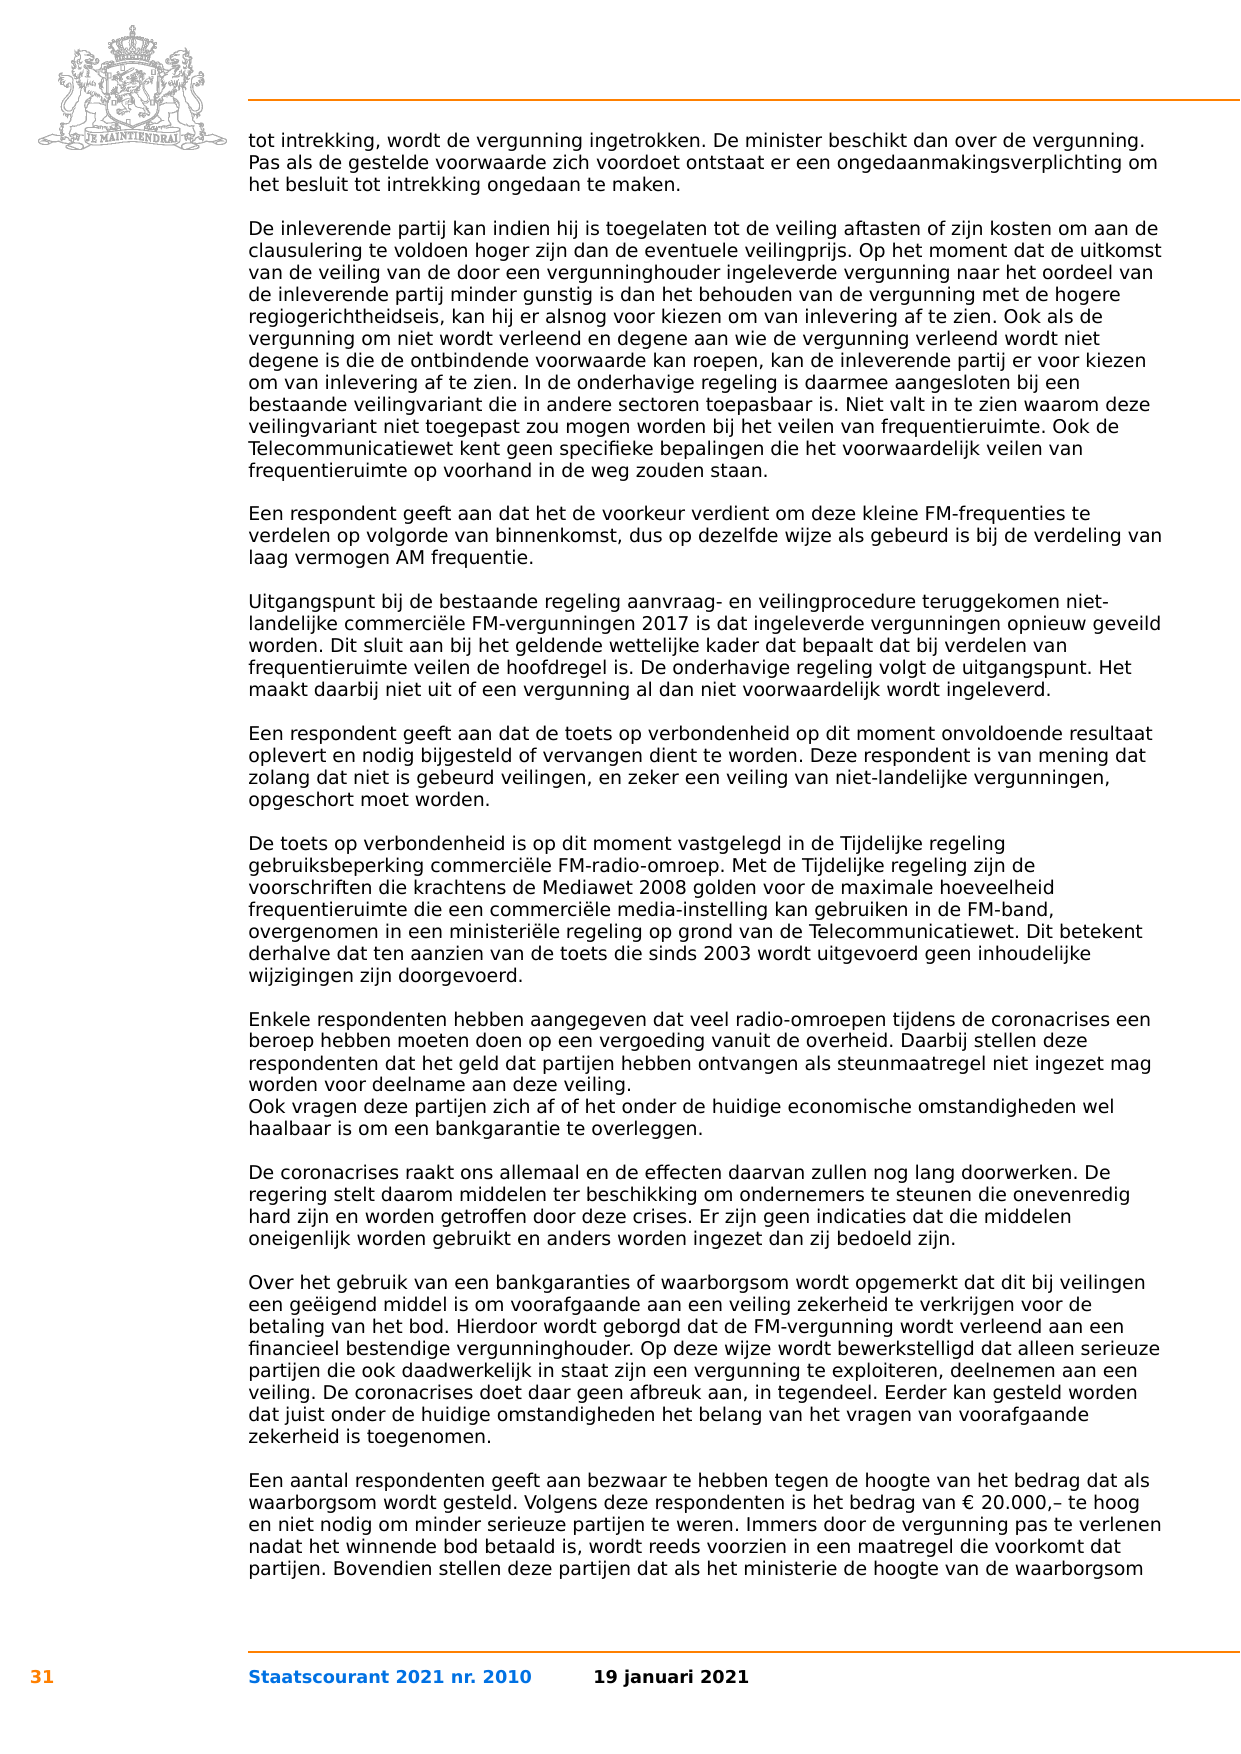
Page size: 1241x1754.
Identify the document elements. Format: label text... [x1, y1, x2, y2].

text Een aantal respondenten geeft aan bezwaar te hebben tegen de hoogte van het bedrag dat als waarborgsom wordt gesteld. Volgens deze respondenten is het bedrag van € 20.000,– te hoog en niet nodig om minder serieuze partijen te weren. Immers door de vergunning pas te verlenen nadat het winnende bod betaald is, wordt reeds voorzien in een maatregel die voorkomt dat partijen. Bovendien stellen deze partijen dat als het ministerie de hoogte van de waarborgsom [248, 1470, 1163, 1579]
text Enkele respondenten hebben aangegeven dat veel radio-omroepen tijdens de coronacrises een beroep hebben moeten doen op een vergoeding vanuit de overheid. Daarbij stellen deze respondenten dat het geld dat partijen hebben ontvangen als steunmaatregel niet ingezet mag worden voor deelname aan deze veiling. [248, 1008, 1163, 1096]
picture [38, 25, 227, 150]
text Een respondent geeft aan dat de toets op verbondenheid op dit moment onvoldoende resultaat oplevert en nodig bijgesteld of vervangen dient te worden. Deze respondent is van mening dat zolang dat niet is gebeurd veilingen, en zeker een veiling van niet-landelijke vergunningen, opgeschort moet worden. [248, 723, 1163, 811]
text Ook vragen deze partijen zich af of het onder de huidige economische omstandigheden wel haalbaar is om een bankgarantie te overleggen. [248, 1096, 1163, 1140]
text Over het gebruik van een bankgaranties of waarborgsom wordt opgemerkt dat dit bij veilingen een geëigend middel is om voorafgaande aan een veiling zekerheid te verkrijgen voor de betaling van het bod. Hierdoor wordt geborgd dat de FM-vergunning wordt verleend aan een financieel bestendige vergunninghouder. Op deze wijze wordt bewerkstelligd dat alleen serieuze partijen die ook daadwerkelijk in staat zijn een vergunning te exploiteren, deelnemen aan een veiling. De coronacrises doet daar geen afbreuk aan, in tegendeel. Eerder kan gesteld worden dat juist onder de huidige omstandigheden het belang van het vragen van voorafgaande zekerheid is toegenomen. [248, 1272, 1163, 1448]
text Een respondent geeft aan dat het de voorkeur verdient om deze kleine FM-frequenties te verdelen op volgorde van binnenkomst, dus op dezelfde wijze als gebeurd is bij de verdeling van laag vermogen AM frequentie. [248, 503, 1163, 569]
text tot intrekking, wordt de vergunning ingetrokken. De minister beschikt dan over de vergunning. Pas als de gestelde voorwaarde zich voordoet ontstaat er een ongedaanmakingsverplichting om het besluit tot intrekking ongedaan te maken. [248, 130, 1163, 196]
text De inleverende partij kan indien hij is toegelaten tot de veiling aftasten of zijn kosten om aan de clausulering te voldoen hoger zijn dan de eventuele veilingprijs. Op het moment dat de uitkomst van de veiling van de door een vergunninghouder ingeleverde vergunning naar het oordeel van de inleverende partij minder gunstig is dan het behouden van de vergunning met de hogere regiogerichtheidseis, kan hij er alsnog voor kiezen om van inlevering af te zien. Ook als de vergunning om niet wordt verleend en degene aan wie de vergunning verleend wordt niet degene is die de ontbindende voorwaarde kan roepen, kan de inleverende partij er voor kiezen om van inlevering af te zien. In de onderhavige regeling is daarmee aangesloten bij een bestaande veilingvariant die in andere sectoren toepasbaar is. Niet valt in te zien waarom deze veilingvariant niet toegepast zou mogen worden bij het veilen van frequentieruimte. Ook de Telecommunicatiewet kent geen specifieke bepalingen die het voorwaardelijk veilen van frequentieruimte op voorhand in de weg zouden staan. [248, 218, 1163, 481]
text De toets op verbondenheid is op dit moment vastgelegd in de Tijdelijke regeling gebruiksbeperking commerciële FM-radio-omroep. Met de Tijdelijke regeling zijn de voorschriften die krachtens de Mediawet 2008 golden voor de maximale hoeveelheid frequentieruimte die een commerciële media-instelling kan gebruiken in de FM-band, overgenomen in een ministeriële regeling op grond van de Telecommunicatiewet. Dit betekent derhalve dat ten aanzien van de toets die sinds 2003 wordt uitgevoerd geen inhoudelijke wijzigingen zijn doorgevoerd. [248, 833, 1163, 987]
text De coronacrises raakt ons allemaal en de effecten daarvan zullen nog lang doorwerken. De regering stelt daarom middelen ter beschikking om ondernemers te steunen die onevenredig hard zijn en worden getroffen door deze crises. Er zijn geen indicaties dat die middelen oneigenlijk worden gebruikt en anders worden ingezet dan zij bedoeld zijn. [248, 1162, 1163, 1250]
text Uitgangspunt bij de bestaande regeling aanvraag- en veilingprocedure teruggekomen niet-landelijke commerciële FM-vergunningen 2017 is dat ingeleverde vergunningen opnieuw geveild worden. Dit sluit aan bij het geldende wettelijke kader dat bepaalt dat bij verdelen van frequentieruimte veilen de hoofdregel is. De onderhavige regeling volgt de uitgangspunt. Het maakt daarbij niet uit of een vergunning al dan niet voorwaardelijk wordt ingeleverd. [248, 591, 1163, 701]
